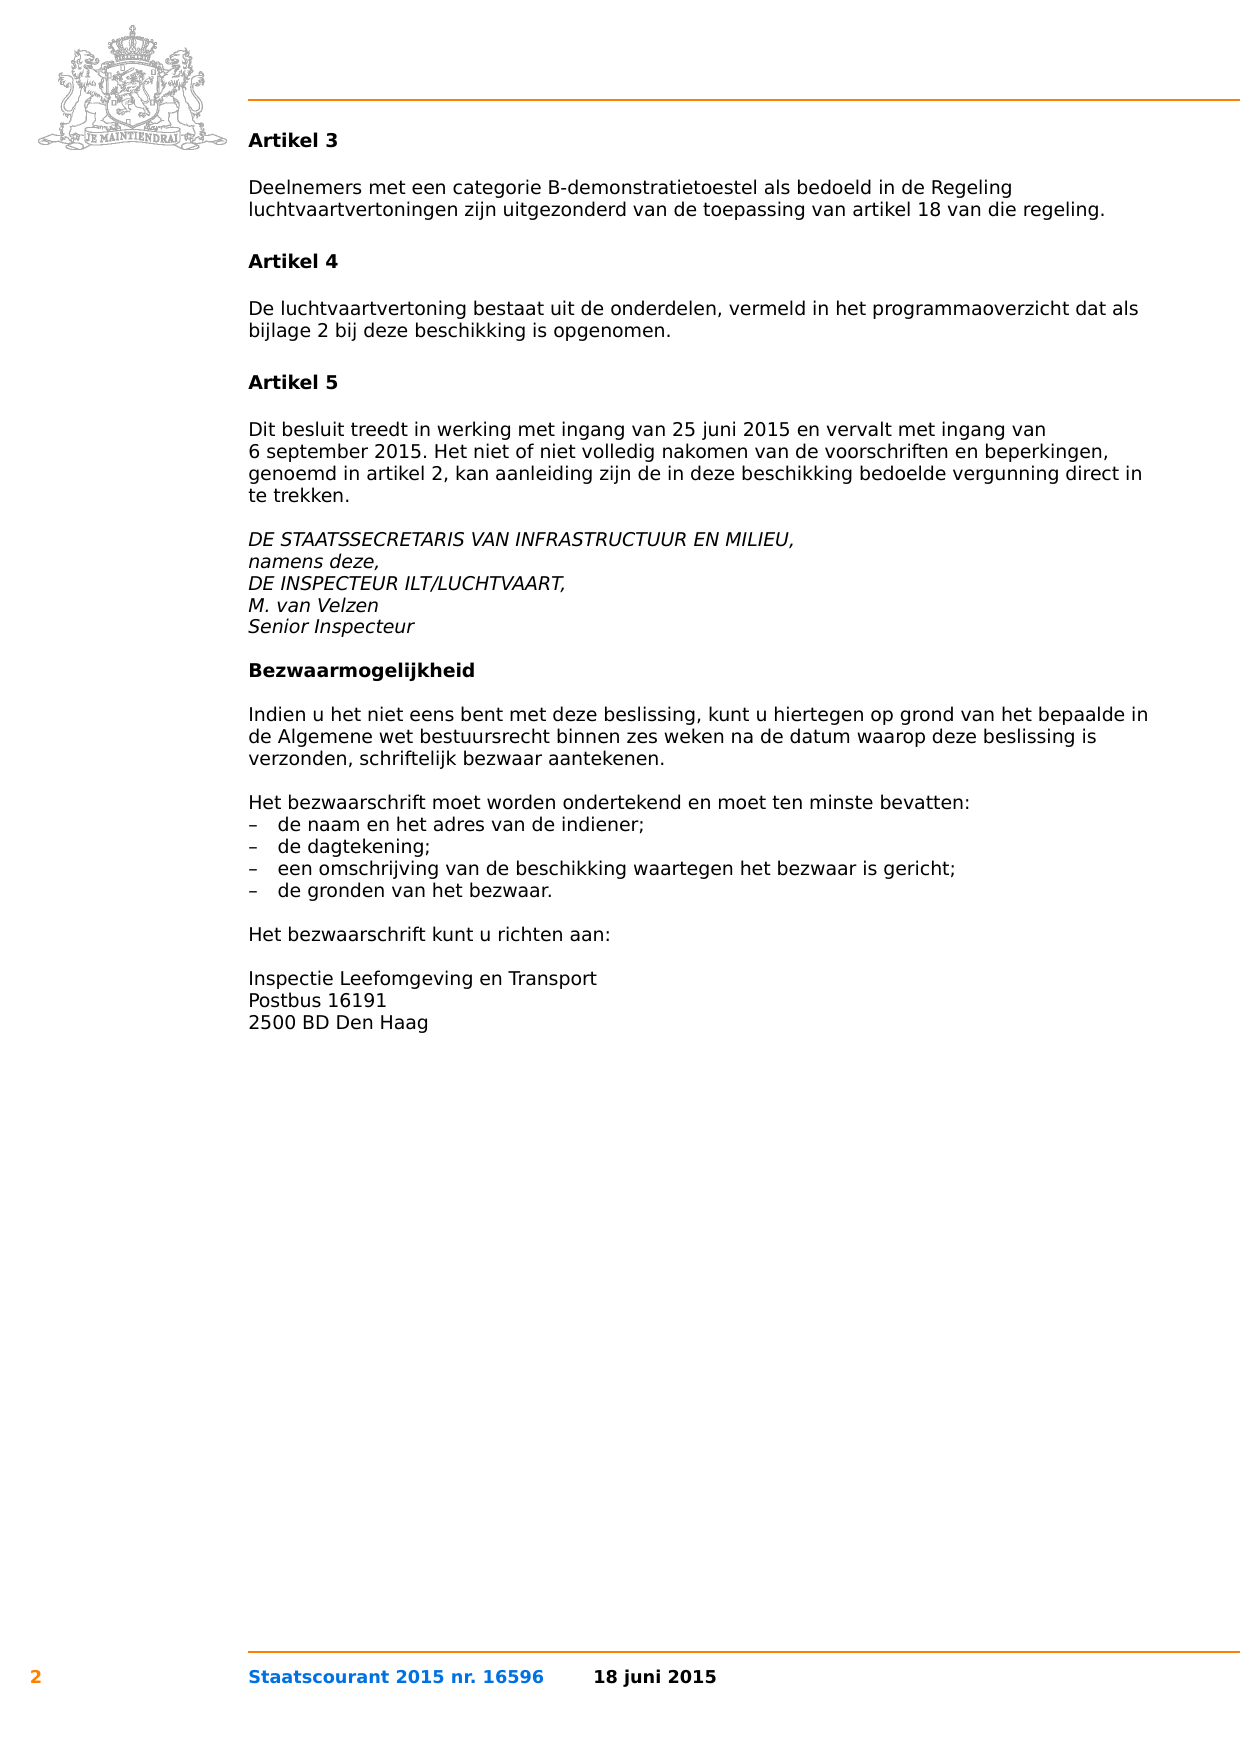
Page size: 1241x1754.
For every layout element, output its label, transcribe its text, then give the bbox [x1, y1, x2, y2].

text Dit besluit treedt in werking met ingang van 25 juni 2015 en vervalt met ingang van 6 september 2015. Het niet of niet volledig nakomen van de voorschriften en beperkingen, genoemd in artikel 2, kan aanleiding zijn de in deze beschikking bedoelde vergunning direct in te trekken. [248, 419, 1163, 507]
text Het bezwaarschrift moet worden ondertekend en moet ten minste bevatten: [248, 792, 1163, 814]
text De luchtvaartvertoning bestaat uit de onderdelen, vermeld in het programmaoverzicht dat als bijlage 2 bij deze beschikking is opgenomen. [248, 298, 1163, 342]
text Deelnemers met een categorie B-demonstratietoestel als bedoeld in de Regeling luchtvaartvertoningen zijn uitgezonderd van de toepassing van artikel 18 van die regeling. [248, 177, 1163, 221]
text Het bezwaarschrift kunt u richten aan: [248, 924, 1163, 946]
text – de gronden van het bezwaar. [248, 880, 1163, 902]
text Bezwaarmogelijkheid [248, 660, 1163, 682]
subtitle Artikel 5 [248, 372, 1163, 394]
text – de dagtekening; [248, 836, 1163, 858]
text – de naam en het adres van de indiener; [248, 814, 1163, 836]
subtitle Artikel 3 [248, 130, 1163, 152]
text Inspectie Leefomgeving en Transport [248, 968, 1163, 989]
text 2500 BD Den Haag [248, 1012, 1163, 1033]
picture [38, 25, 227, 150]
subtitle Artikel 4 [248, 251, 1163, 273]
text DE STAATSSECRETARIS VAN INFRASTRUCTUUR EN MILIEU, namens deze, DE INSPECTEUR ILT/LUCHTVAART, M. van Velzen Senior Inspecteur [248, 528, 1163, 638]
text – een omschrijving van de beschikking waartegen het bezwaar is gericht; [248, 858, 1163, 880]
text Postbus 16191 [248, 989, 1163, 1012]
text Indien u het niet eens bent met deze beslissing, kunt u hiertegen op grond van het bepaalde in de Algemene wet bestuursrecht binnen zes weken na de datum waarop deze beslissing is verzonden, schriftelijk bezwaar aantekenen. [248, 704, 1163, 770]
